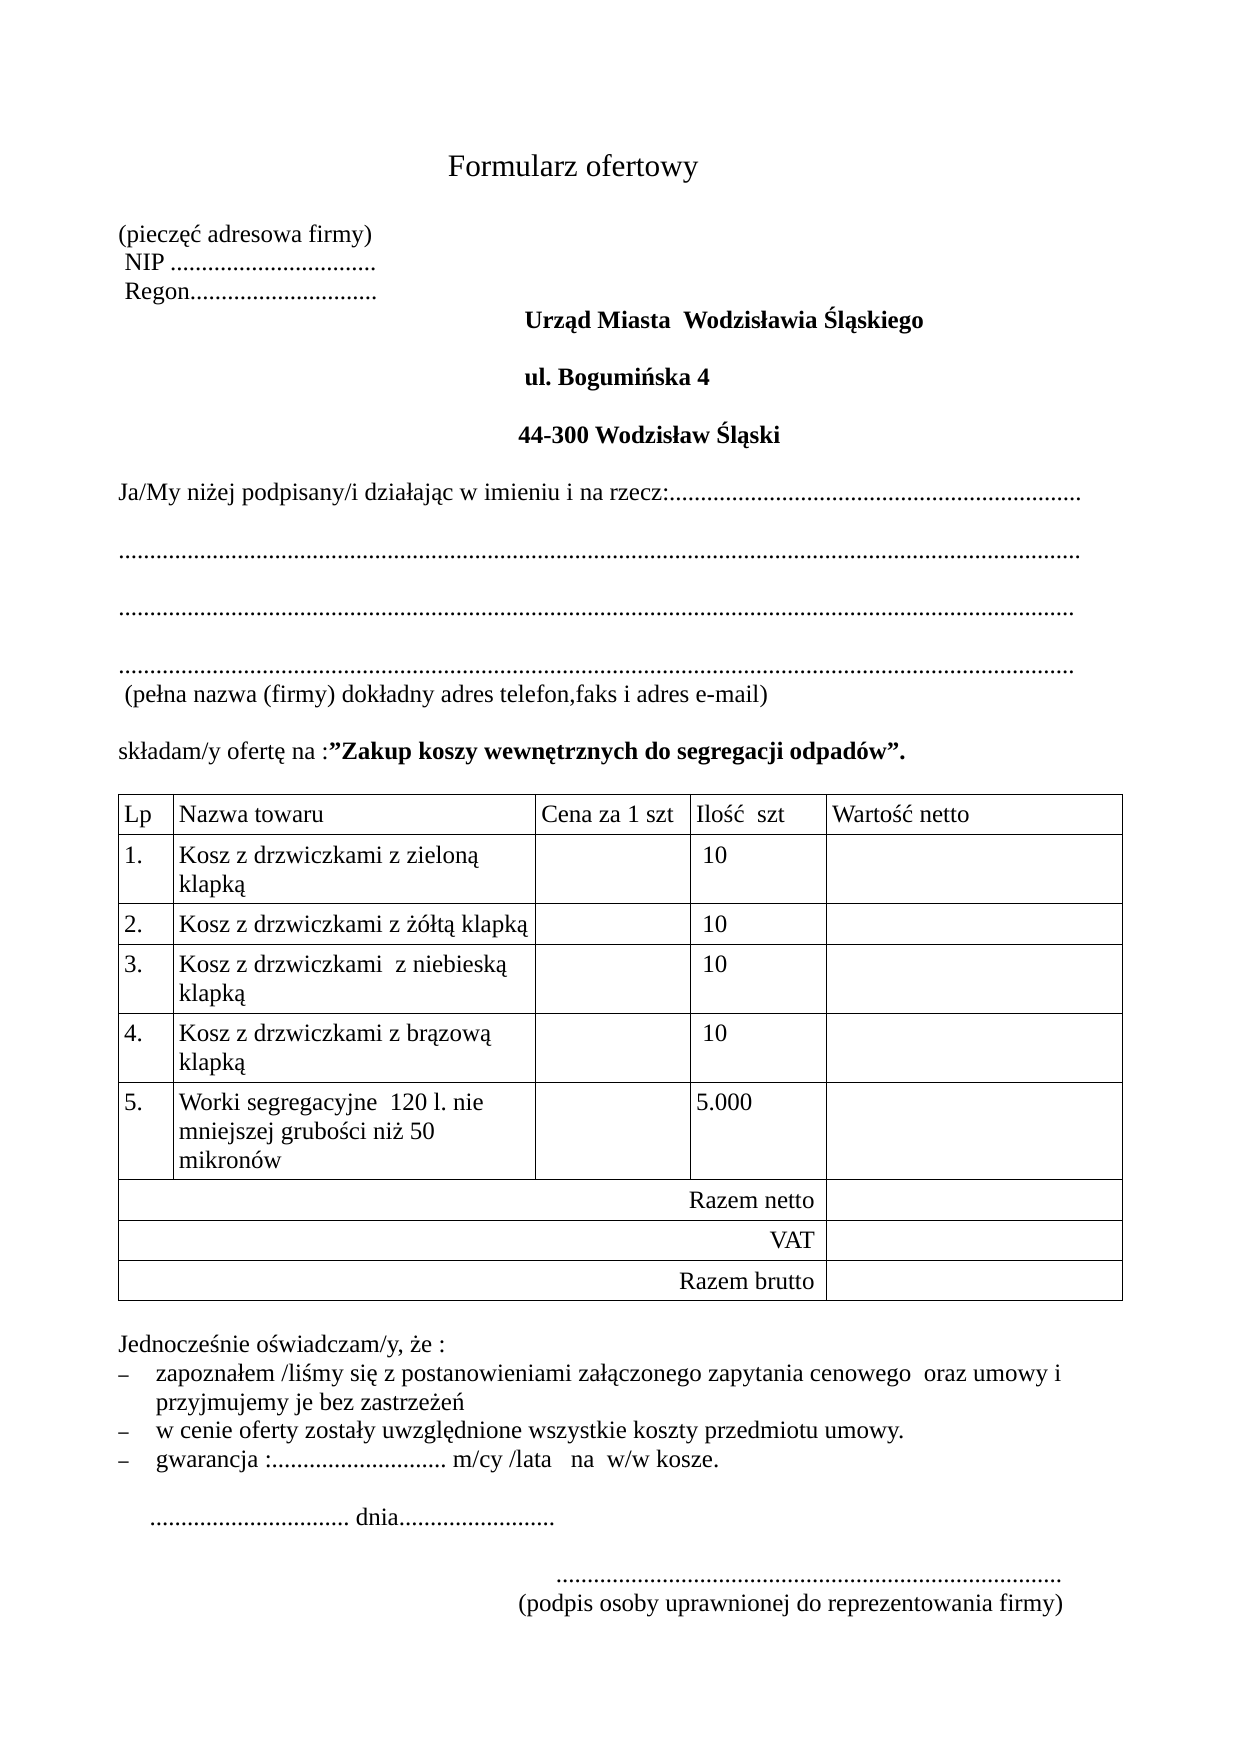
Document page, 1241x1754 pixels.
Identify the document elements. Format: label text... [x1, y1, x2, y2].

text (pełna nazwa (firmy) dokładny adres telefon,faks i adres e-mail) [118, 679, 1122, 707]
table_header Wartość netto [827, 795, 1122, 834]
table_header Lp [119, 795, 173, 834]
table_cell 3. [119, 945, 173, 1012]
table_cell 10 [691, 835, 826, 903]
text (pieczęć adresowa firmy) [118, 219, 1122, 247]
table_cell VAT [119, 1221, 826, 1260]
list zapoznałem /liśmy się z postanowieniami załączonego zapytania cenowego oraz umowy i przyjmujemy je bez zastrzeżeń [118, 1358, 1122, 1415]
table_header Cena za 1 szt [536, 795, 690, 834]
text 44-300 Wodzisław Śląski [118, 420, 1122, 449]
text ul. Bogumińska 4 [118, 362, 1122, 391]
table_cell 1. [119, 835, 173, 903]
table_header Nazwa towaru [174, 795, 535, 834]
table_cell 4. [119, 1014, 173, 1082]
table_cell [827, 835, 1122, 903]
table_cell [536, 1014, 690, 1082]
table_cell [827, 1180, 1122, 1220]
table_cell 10 [691, 904, 826, 943]
table_cell [827, 1014, 1122, 1082]
text Urząd Miasta Wodzisławia Śląskiego [118, 305, 1122, 334]
table_cell Kosz z drzwiczkami z żółtą klapką [174, 904, 535, 943]
table_cell 2. [119, 904, 173, 943]
text ................................ dnia......................... [118, 1502, 1122, 1530]
text składam/y ofertę na :”Zakup koszy wewnętrznych do segregacji odpadów”. [118, 736, 1122, 765]
table_cell 10 [691, 945, 826, 1012]
table_cell Worki segregacyjne 120 l. nie mniejszej grubości niż 50 mikronów [174, 1083, 535, 1179]
table_cell Kosz z drzwiczkami z niebieską klapką [174, 945, 535, 1012]
text .......................................................................................................................................................... [118, 535, 1122, 564]
text Regon.............................. [118, 276, 1122, 305]
table_cell [536, 1083, 690, 1179]
table_header Ilość szt [691, 795, 826, 834]
list w cenie oferty zostały uwzględnione wszystkie koszty przedmiotu umowy. [118, 1415, 1122, 1444]
text Ja/My niżej podpisany/i działając w imieniu i na rzecz:.................................................................. [118, 477, 1122, 506]
table_cell Kosz z drzwiczkami z zieloną klapką [174, 835, 535, 903]
table_cell [827, 945, 1122, 1012]
text (podpis osoby uprawnionej do reprezentowania firmy) [118, 1588, 1122, 1617]
list gwarancja :............................ m/cy /lata na w/w kosze. [118, 1444, 1122, 1473]
table_cell [536, 904, 690, 943]
text Formularz ofertowy [118, 147, 1122, 183]
text Jednocześnie oświadczam/y, że : [118, 1329, 1122, 1358]
table_cell Razem netto [119, 1180, 826, 1220]
table_cell [536, 835, 690, 903]
table_cell 5.000 [691, 1083, 826, 1179]
table_cell [827, 1261, 1122, 1300]
table_cell [827, 904, 1122, 943]
table_cell 10 [691, 1014, 826, 1082]
text ......................................................................................................................................................... [118, 592, 1122, 621]
text ......................................................................................................................................................... [118, 650, 1122, 679]
text ................................................................................. [118, 1559, 1122, 1588]
table_cell Kosz z drzwiczkami z brązową klapką [174, 1014, 535, 1082]
table_cell [827, 1083, 1122, 1179]
table_cell 5. [119, 1083, 173, 1179]
table_cell [827, 1221, 1122, 1260]
text NIP ................................. [118, 247, 1122, 276]
table_cell [536, 945, 690, 1012]
table_cell Razem brutto [119, 1261, 826, 1300]
